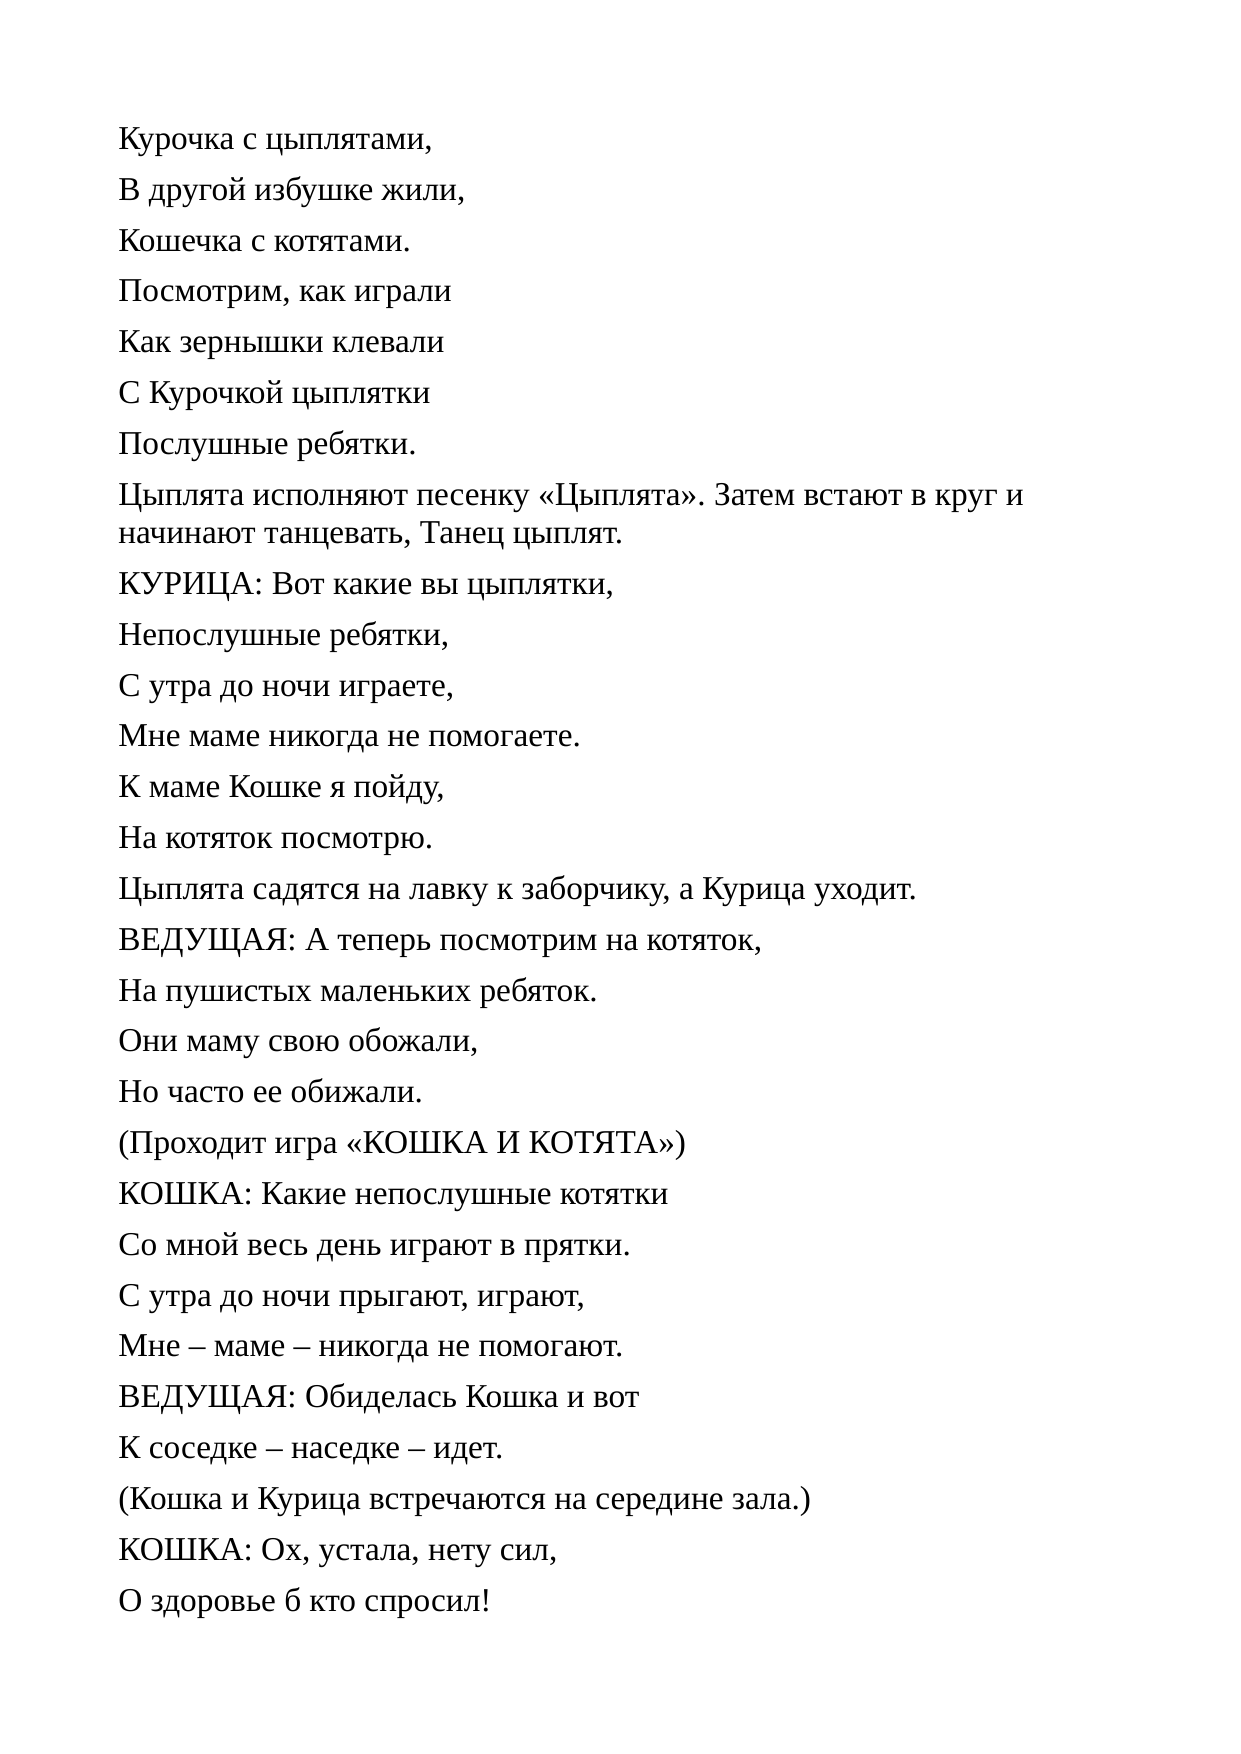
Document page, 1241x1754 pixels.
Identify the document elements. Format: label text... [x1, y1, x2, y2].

text КОШКА: Ох, устала, нету сил, [118, 1529, 1122, 1567]
text Непослушные ребятки, [118, 614, 1122, 652]
text К соседке – наседке – идет. [118, 1427, 1122, 1466]
text На котяток посмотрю. [118, 817, 1122, 856]
text Со мной весь день играют в прятки. [118, 1224, 1122, 1262]
text Послушные ребятки. [118, 423, 1122, 461]
text О здоровье б кто спросил! [118, 1580, 1122, 1618]
text Они маму свою обожали, [118, 1021, 1122, 1059]
text Мне – маме – никогда не помогают. [118, 1326, 1122, 1364]
text КУРИЦА: Вот какие вы цыплятки, [118, 563, 1122, 601]
text На пушистых маленьких ребяток. [118, 970, 1122, 1008]
text С утра до ночи играете, [118, 665, 1122, 703]
text Кошечка с котятами. [118, 220, 1122, 258]
text С утра до ночи прыгают, играют, [118, 1275, 1122, 1313]
text Как зернышки клевали [118, 321, 1122, 360]
text К маме Кошке я пойду, [118, 766, 1122, 805]
text ВЕДУЩАЯ: Обиделась Кошка и вот [118, 1376, 1122, 1415]
text Но часто ее обижали. [118, 1071, 1122, 1110]
text В другой избушке жили, [118, 169, 1122, 207]
text Посмотрим, как играли [118, 271, 1122, 309]
text Цыплята исполняют песенку «Цыплята». Затем встают в круг и начинают танцевать, Танец цыплят. [118, 474, 1122, 551]
text КОШКА: Какие непослушные котятки [118, 1173, 1122, 1211]
text ВЕДУЩАЯ: А теперь посмотрим на котяток, [118, 919, 1122, 957]
text (Проходит игра «КОШКА И КОТЯТА») [118, 1122, 1122, 1161]
text С Курочкой цыплятки [118, 372, 1122, 411]
text (Кошка и Курица встречаются на середине зала.) [118, 1478, 1122, 1516]
text Курочка с цыплятами, [118, 118, 1122, 156]
text Цыплята садятся на лавку к заборчику, а Курица уходит. [118, 868, 1122, 906]
text Мне маме никогда не помогаете. [118, 716, 1122, 754]
